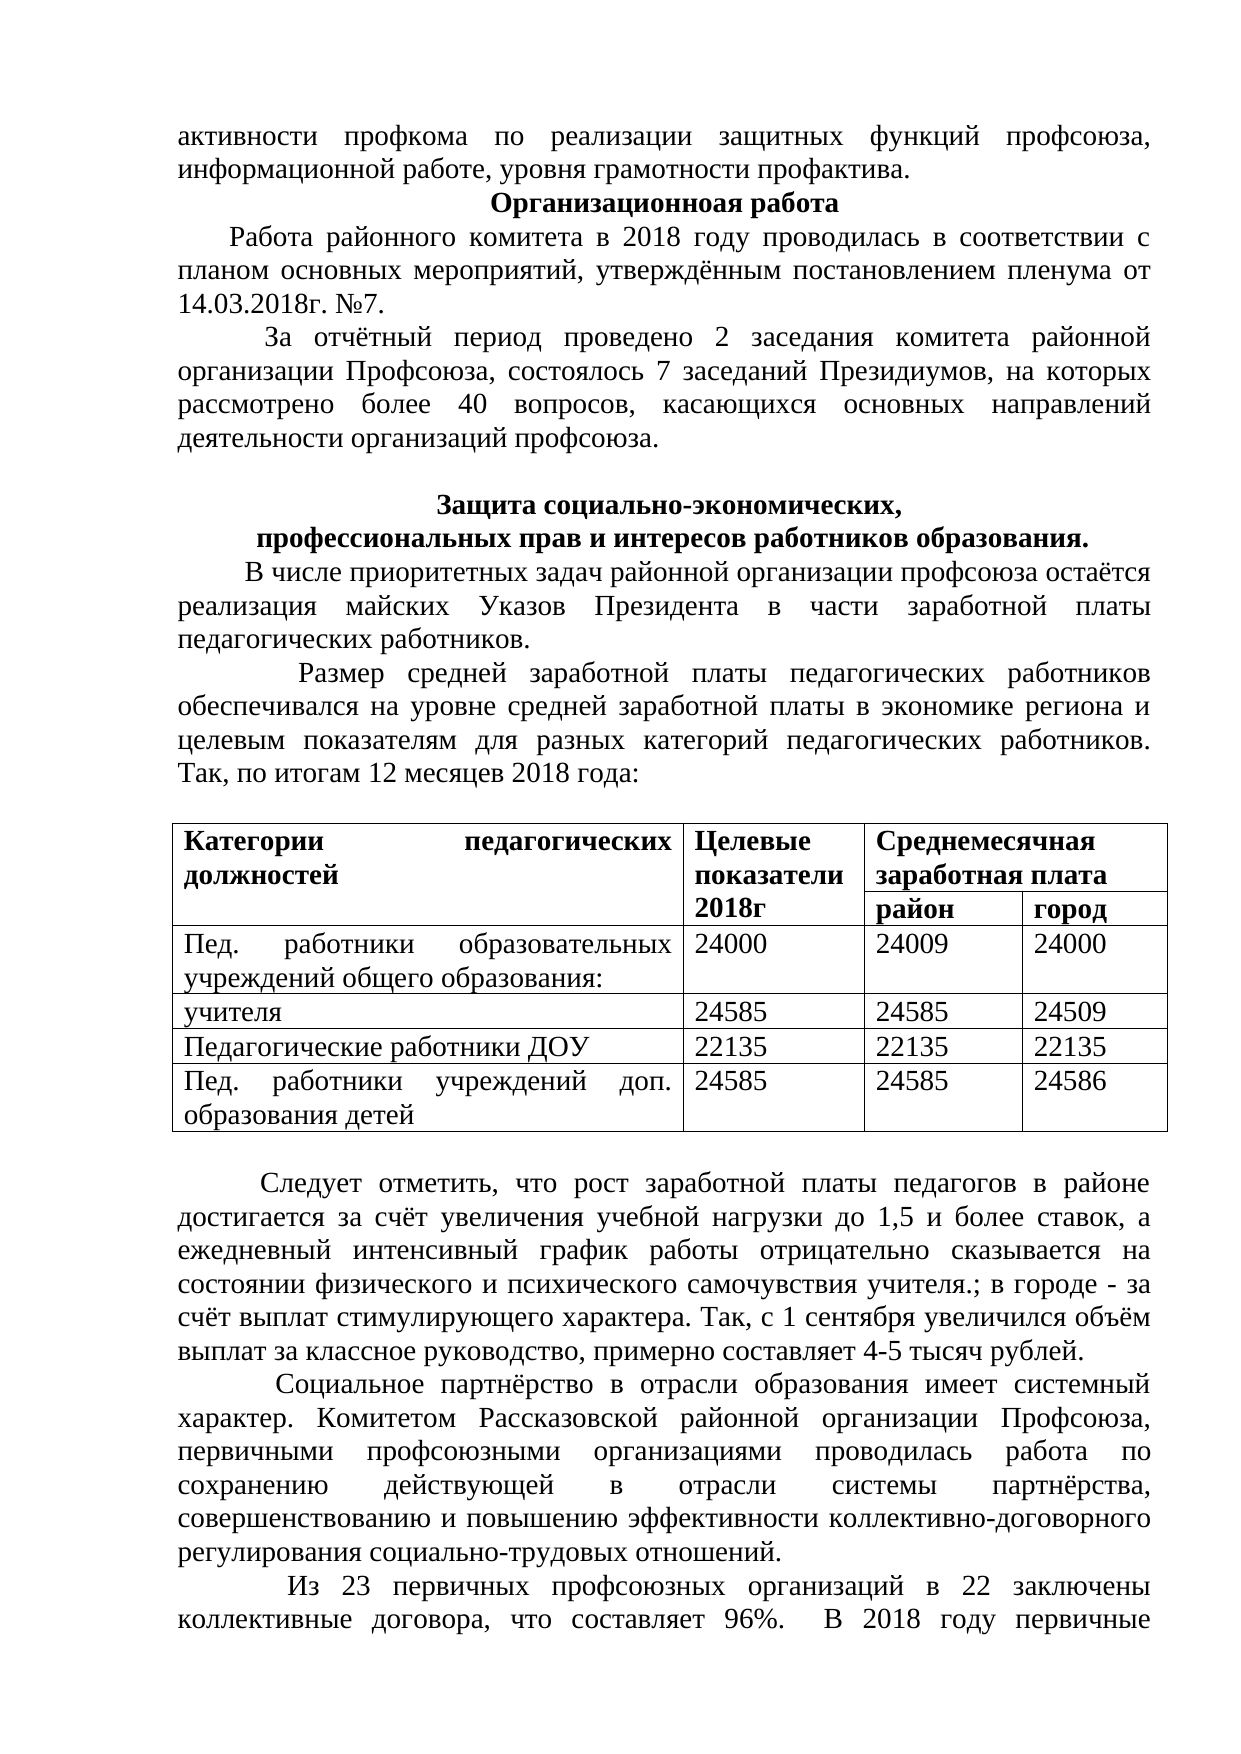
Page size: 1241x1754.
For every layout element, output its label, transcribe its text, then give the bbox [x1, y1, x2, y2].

table_cell Пед. работники образовательных учреждений общего образования: [173, 926, 683, 993]
table_cell 24585 [684, 994, 864, 1028]
table_cell 24509 [1023, 994, 1167, 1028]
text В числе приоритетных задач районной организации профсоюза остаётся реализация майских Указов Президента в части заработной платы педагогических работников. [140, 554, 1152, 655]
table_header Среднемесячная заработная плата [865, 824, 1167, 891]
table_cell 24585 [684, 1064, 864, 1131]
table_cell 24009 [865, 926, 1022, 993]
text Размер средней заработной платы педагогических работников обеспечивался на уровне средней заработной платы в экономике региона и целевым показателям для разных категорий педагогических работников. Так, по итогам 12 месяцев 2018 года: [140, 655, 1152, 789]
table_cell 22135 [684, 1029, 864, 1062]
text Из 23 первичных профсоюзных организаций в 22 заключены коллективные договора, что составляет 96%. В 2018 году первичные [177, 1568, 1152, 1635]
table_cell 24586 [1023, 1064, 1167, 1131]
table_cell Пед. работники учреждений доп. образования детей [173, 1064, 683, 1131]
table_cell 24585 [865, 1064, 1022, 1131]
text Социальное партнёрство в отрасли образования имеет системный характер. Комитетом Рассказовской районной организации Профсоюза, первичными профсоюзными организациями проводилась работа по сохранению действующей в отрасли системы партнёрства, совершенствованию и повышению эффективности коллективно-договорного регулирования социально-трудовых отношений. [177, 1366, 1152, 1568]
text активности профкома по реализации защитных функций профсоюза, информационной работе, уровня грамотности профактива. [177, 118, 1152, 185]
text Организационноая работа [177, 185, 1152, 219]
table_header Категории педагогических должностей [173, 824, 683, 925]
text За отчётный период проведено 2 заседания комитета районной организации Профсоюза, состоялось 7 заседаний Президиумов, на которых рассмотрено более 40 вопросов, касающихся основных направлений деятельности организаций профсоюза. [177, 319, 1152, 453]
text Защита социально-экономических, [187, 487, 1152, 521]
table_cell город [1023, 892, 1167, 925]
text профессиональных прав и интересов работников образования. [187, 521, 1152, 554]
table_cell 24000 [684, 926, 864, 993]
table_cell 24000 [1023, 926, 1167, 993]
table_cell учителя [173, 994, 683, 1028]
table_cell 22135 [865, 1029, 1022, 1062]
table_cell район [865, 892, 1022, 925]
text Следует отметить, что рост заработной платы педагогов в районе достигается за счёт увеличения учебной нагрузки до 1,5 и более ставок, а ежедневный интенсивный график работы отрицательно сказывается на состоянии физического и психического самочувствия учителя.; в городе - за счёт выплат стимулирующего характера. Так, с 1 сентября увеличился объём выплат за классное руководство, примерно составляет 4-5 тысяч рублей. [177, 1165, 1152, 1366]
table_cell Педагогические работники ДОУ [173, 1029, 683, 1062]
table_header Целевые показатели 2018г [684, 824, 864, 925]
table_cell 24585 [865, 994, 1022, 1028]
table_cell 22135 [1023, 1029, 1167, 1062]
text Работа районного комитета в 2018 году проводилась в соответствии с планом основных мероприятий, утверждённым постановлением пленума от 14.03.2018г. №7. [177, 219, 1152, 319]
